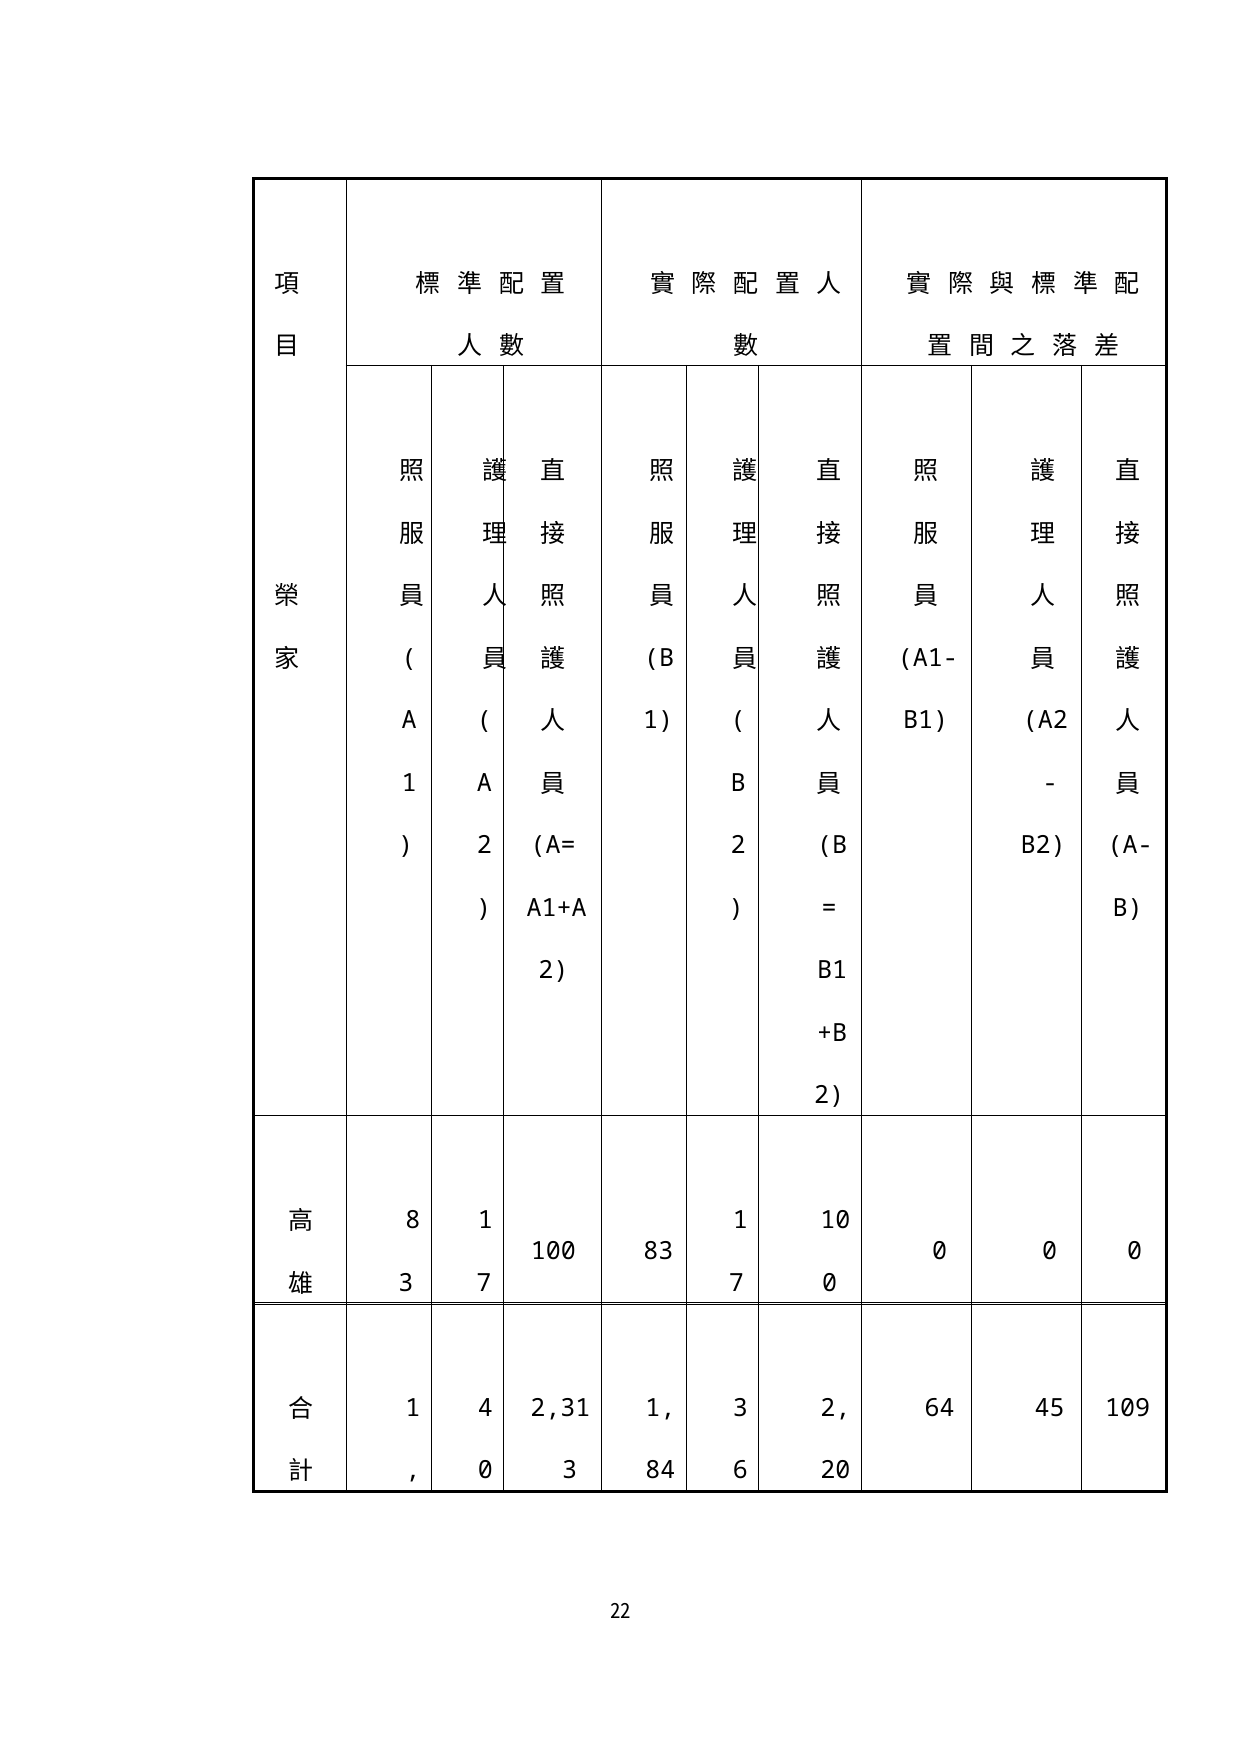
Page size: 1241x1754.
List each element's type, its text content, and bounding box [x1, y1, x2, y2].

table_cell 照服員 (B1) [602, 366, 686, 1115]
table_cell 2,313 [504, 1305, 601, 1490]
table_cell 100 [504, 1116, 601, 1302]
table_cell 17 [687, 1116, 758, 1302]
table_cell 45 [972, 1305, 1081, 1490]
table_cell 0 [862, 1116, 971, 1302]
table_cell 0 [1082, 1116, 1165, 1302]
table_cell 83 [347, 1116, 431, 1302]
table_cell 36 [687, 1305, 758, 1490]
table_cell 100 [759, 1116, 861, 1302]
table_cell 40 [432, 1305, 503, 1490]
table_cell 直接照護人員 (A-B) [1082, 366, 1165, 1115]
table_cell 109 [1082, 1305, 1165, 1490]
table_cell 17 [432, 1116, 503, 1302]
table_header 實際配置人數 [602, 180, 861, 365]
table_cell 護理人員 (B2) [687, 366, 758, 1115]
table_header 標準配置人數 [347, 180, 601, 365]
table_cell 護理 人員 (A2) [432, 366, 503, 1115]
table_cell 0 [972, 1116, 1081, 1302]
table_cell 高雄 [255, 1116, 346, 1302]
table_cell 直接照護人員(B= B1+B2) [759, 366, 861, 1115]
table_cell 護理 人員 (A2-B2) [972, 366, 1081, 1115]
table_cell 1,84 [602, 1305, 686, 1490]
table_cell 1, [347, 1305, 431, 1490]
table_header 實際與標準配置間之落差 [862, 180, 1165, 365]
table_cell 2,20 [759, 1305, 861, 1490]
table_cell 照服員 (A1-B1) [862, 366, 971, 1115]
table_cell 合計 [255, 1305, 346, 1490]
table_cell 83 [602, 1116, 686, 1302]
table_cell 直接照護人員(A= A1+A2) [504, 366, 601, 1115]
table_cell 64 [862, 1305, 971, 1490]
table_cell 照服員 (A1) [347, 366, 431, 1115]
table_header 項目 榮家 [255, 180, 346, 1115]
